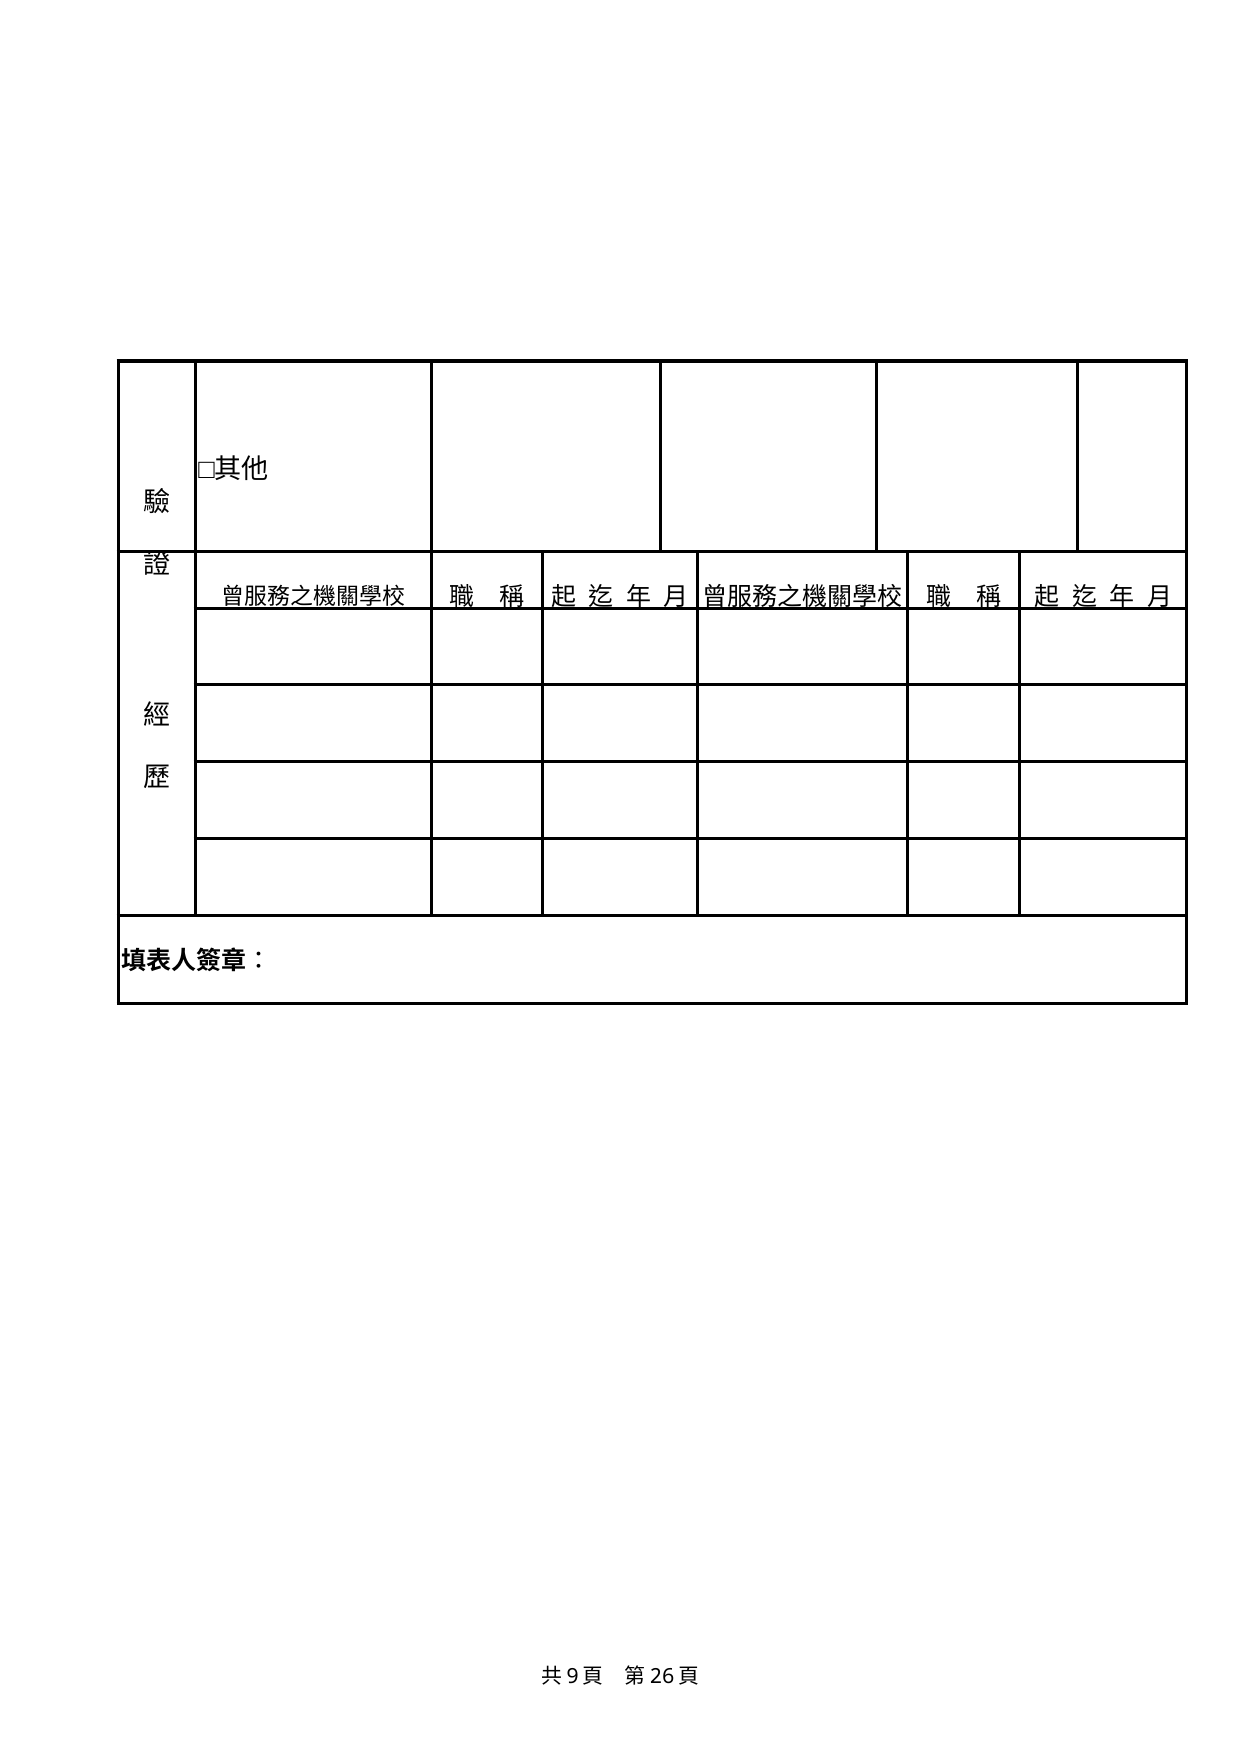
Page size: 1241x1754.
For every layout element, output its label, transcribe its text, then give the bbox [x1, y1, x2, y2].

table_cell 曾服務之機關學校 [699, 553, 906, 607]
table_cell [909, 686, 1018, 760]
table_cell 起 迄 年 月 [544, 553, 696, 607]
table_cell [197, 763, 430, 837]
table_cell [909, 840, 1018, 914]
table_cell [878, 363, 1076, 550]
table_cell [699, 610, 906, 683]
table_cell [1079, 363, 1185, 550]
table_cell 起 迄 年 月 [1021, 553, 1185, 607]
table_cell [433, 763, 541, 837]
table_cell 經 歷 [120, 553, 194, 914]
table_cell 應 繳 驗 證 件 [120, 363, 194, 550]
table_cell [197, 840, 430, 914]
table_cell □其他 [197, 363, 430, 550]
table_cell 曾服務之機關學校 [197, 553, 430, 607]
table_cell [544, 763, 696, 837]
table_cell [433, 363, 659, 550]
table_cell [662, 363, 875, 550]
table_cell [544, 610, 696, 683]
table_cell [197, 686, 430, 760]
table_cell [433, 840, 541, 914]
table_cell [1021, 840, 1185, 914]
table_cell [197, 610, 430, 683]
table_cell [1021, 686, 1185, 760]
table_cell [699, 763, 906, 837]
table_cell [699, 840, 906, 914]
table_cell [544, 840, 696, 914]
table_cell [544, 686, 696, 760]
table_cell 職 稱 [909, 553, 1018, 607]
table_cell 填表人簽章： 填表日期： 114 年 月 日 [120, 917, 1185, 1002]
table_cell [433, 686, 541, 760]
table_cell [909, 610, 1018, 683]
table_cell [433, 610, 541, 683]
table_cell [909, 763, 1018, 837]
table_cell [699, 686, 906, 760]
table_cell [1021, 763, 1185, 837]
table_cell [1021, 610, 1185, 683]
table_cell 職 稱 [433, 553, 541, 607]
